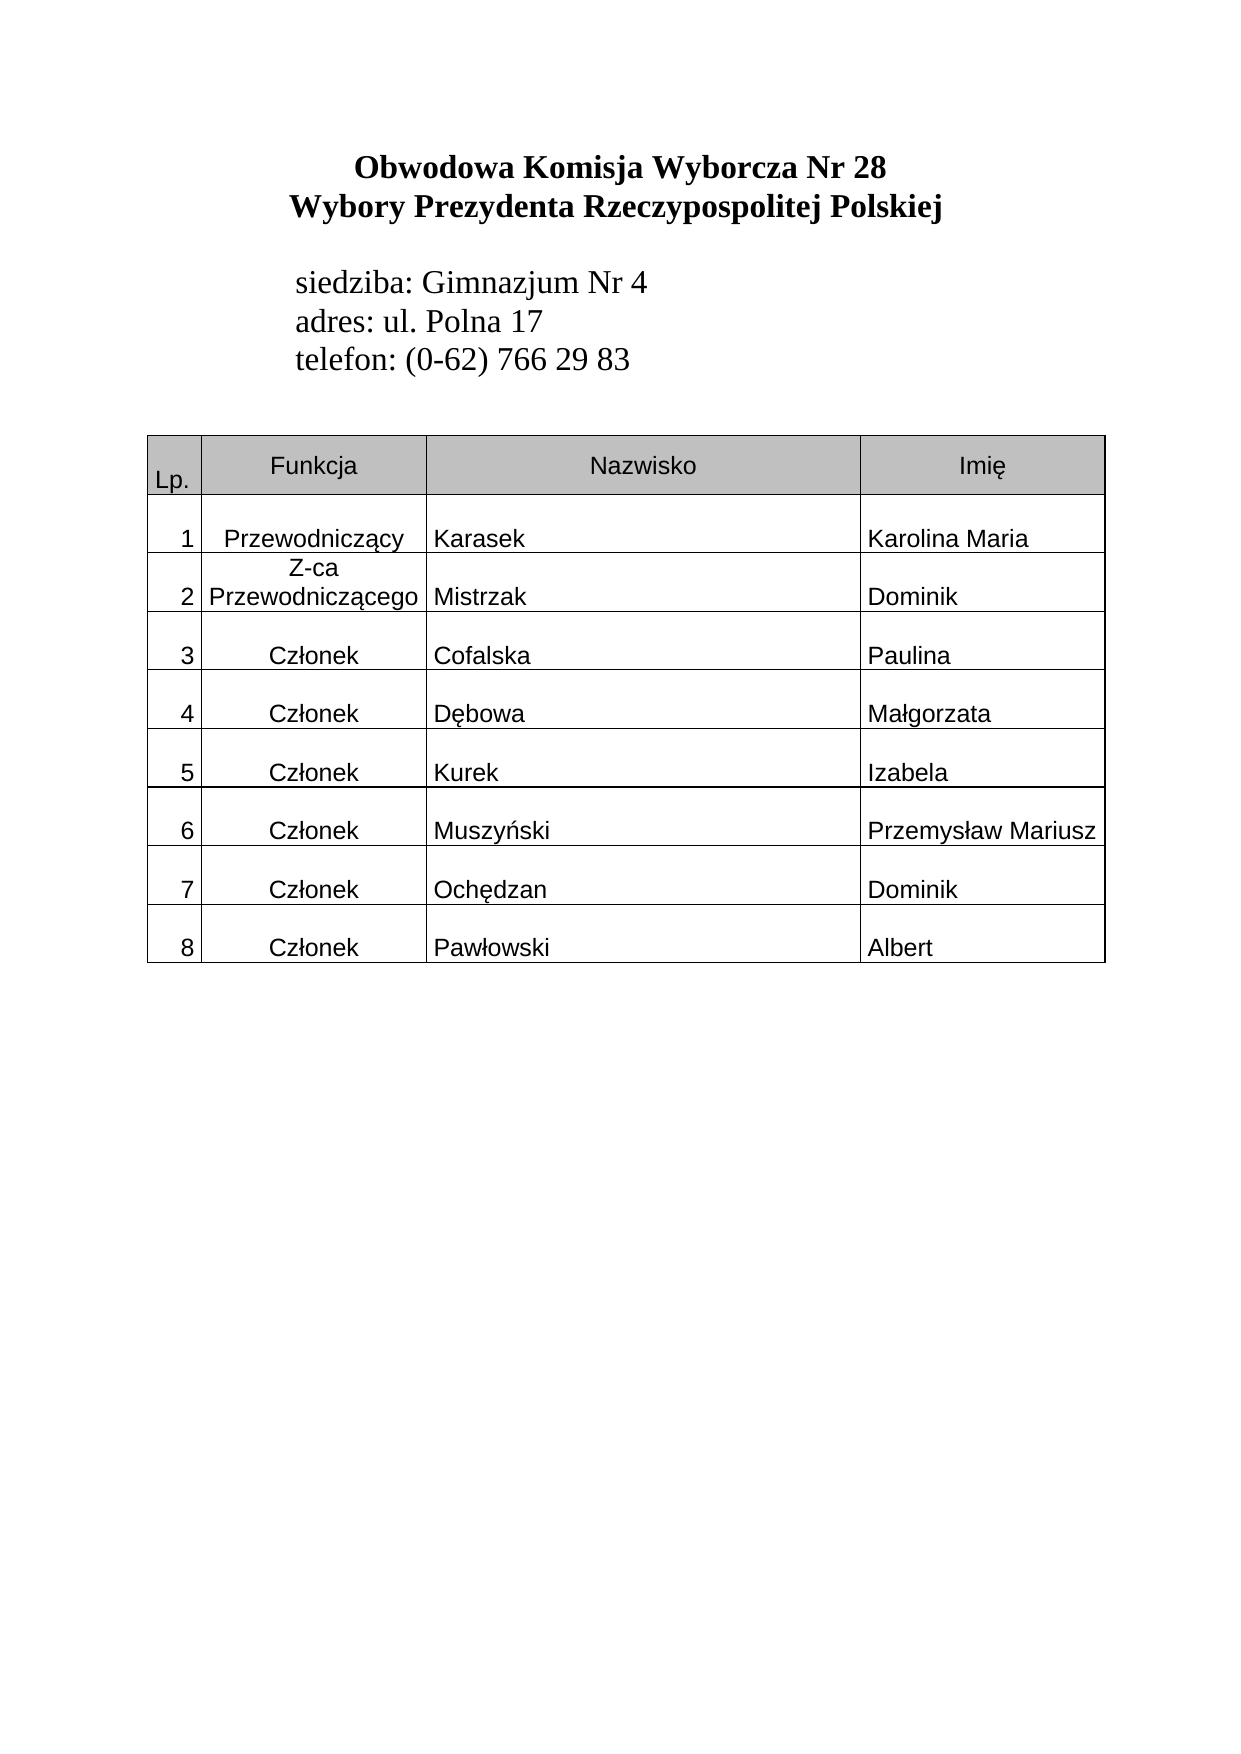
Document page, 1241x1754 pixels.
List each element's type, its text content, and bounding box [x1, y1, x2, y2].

table_cell Muszyński [427, 788, 860, 845]
table_cell Izabela [861, 729, 1104, 786]
table_cell Członek [202, 905, 426, 962]
table_cell Członek [202, 670, 426, 728]
table_header Imię [861, 436, 1104, 494]
table_cell 7 [148, 846, 201, 903]
table_cell Karasek [427, 495, 860, 552]
text telefon: (0-62) 766 29 83 [221, 339, 1092, 378]
table_cell Karolina Maria [861, 495, 1104, 552]
table_header Lp. [148, 436, 201, 494]
table_cell Małgorzata [861, 670, 1104, 728]
table_cell Dębowa [427, 670, 860, 728]
table_header Funkcja [202, 436, 426, 494]
table_header Nazwisko [427, 436, 860, 494]
table_cell Przewodniczący [202, 495, 426, 552]
text siedziba: Gimnazjum Nr 4 [295, 263, 1092, 301]
table_cell Członek [202, 612, 426, 669]
table_cell 1 [148, 495, 201, 552]
text adres: ul. Polna 17 [148, 301, 1092, 339]
table_cell Dominik [861, 846, 1104, 903]
table_cell Mistrzak [427, 553, 860, 611]
table_cell Albert [861, 905, 1104, 962]
table_cell Paulina [861, 612, 1104, 669]
table_cell Członek [202, 729, 426, 786]
table_cell Członek [202, 846, 426, 903]
table_cell Kurek [427, 729, 860, 786]
table_cell Członek [202, 788, 426, 845]
table_cell 6 [148, 788, 201, 845]
table_cell Przemysław Mariusz [861, 788, 1104, 845]
text Wybory Prezydenta Rzeczypospolitej Polskiej [148, 186, 1092, 224]
table_cell 5 [148, 729, 201, 786]
table_cell Cofalska [427, 612, 860, 669]
table_cell Pawłowski [427, 905, 860, 962]
table_cell Z-ca Przewodniczącego [202, 553, 426, 611]
table_cell 8 [148, 905, 201, 962]
table_cell 3 [148, 612, 201, 669]
table_cell Ochędzan [427, 846, 860, 903]
table_cell 4 [148, 670, 201, 728]
table_cell Dominik [861, 553, 1104, 611]
table_cell 2 [148, 553, 201, 611]
text Obwodowa Komisja Wyborcza Nr 28 [148, 148, 1092, 186]
